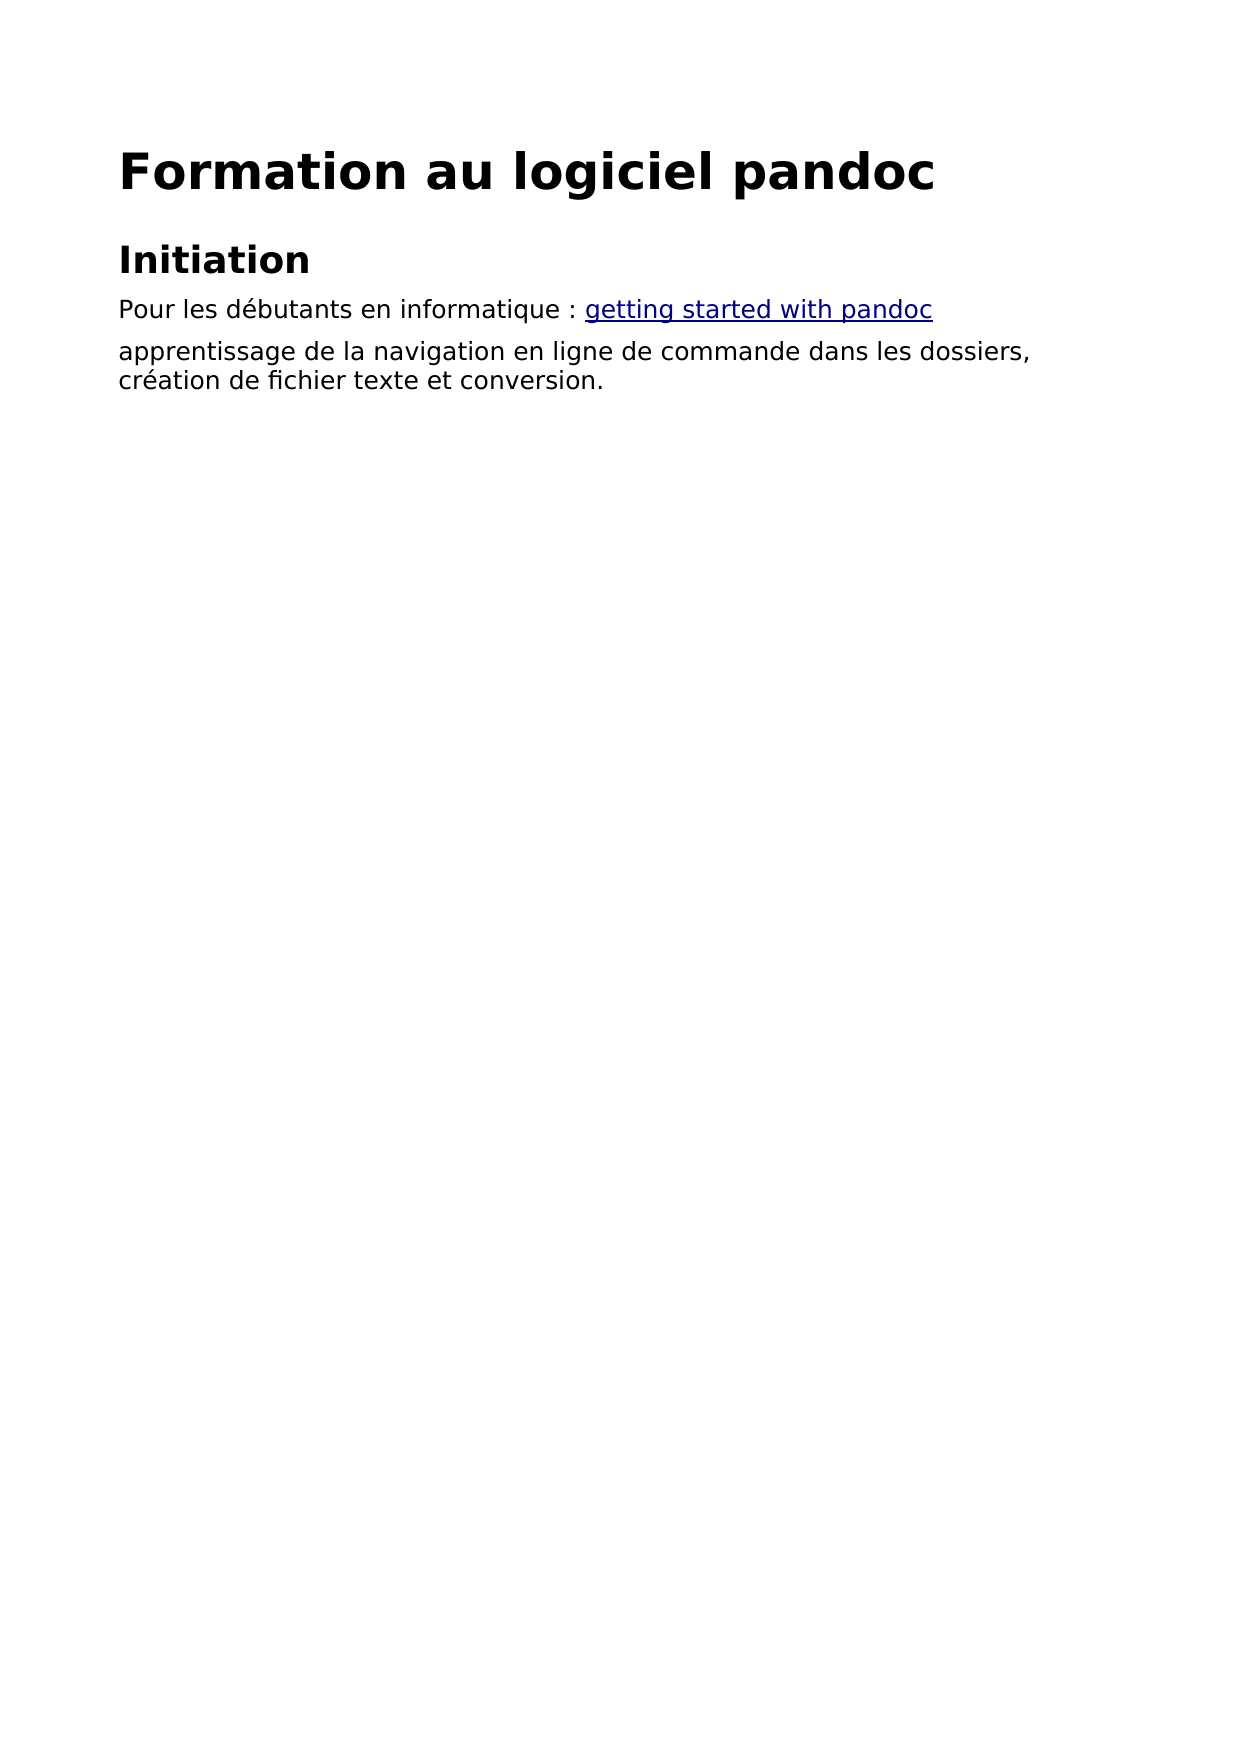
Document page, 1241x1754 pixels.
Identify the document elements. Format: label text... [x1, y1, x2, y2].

text apprentissage de la navigation en ligne de commande dans les dossiers, création de fichier texte et conversion. [118, 337, 1122, 395]
subtitle Initiation [118, 239, 1122, 282]
text Pour les débutants en informatique : getting started with pandoc [118, 295, 1122, 324]
subtitle Formation au logiciel pandoc [118, 143, 1122, 201]
